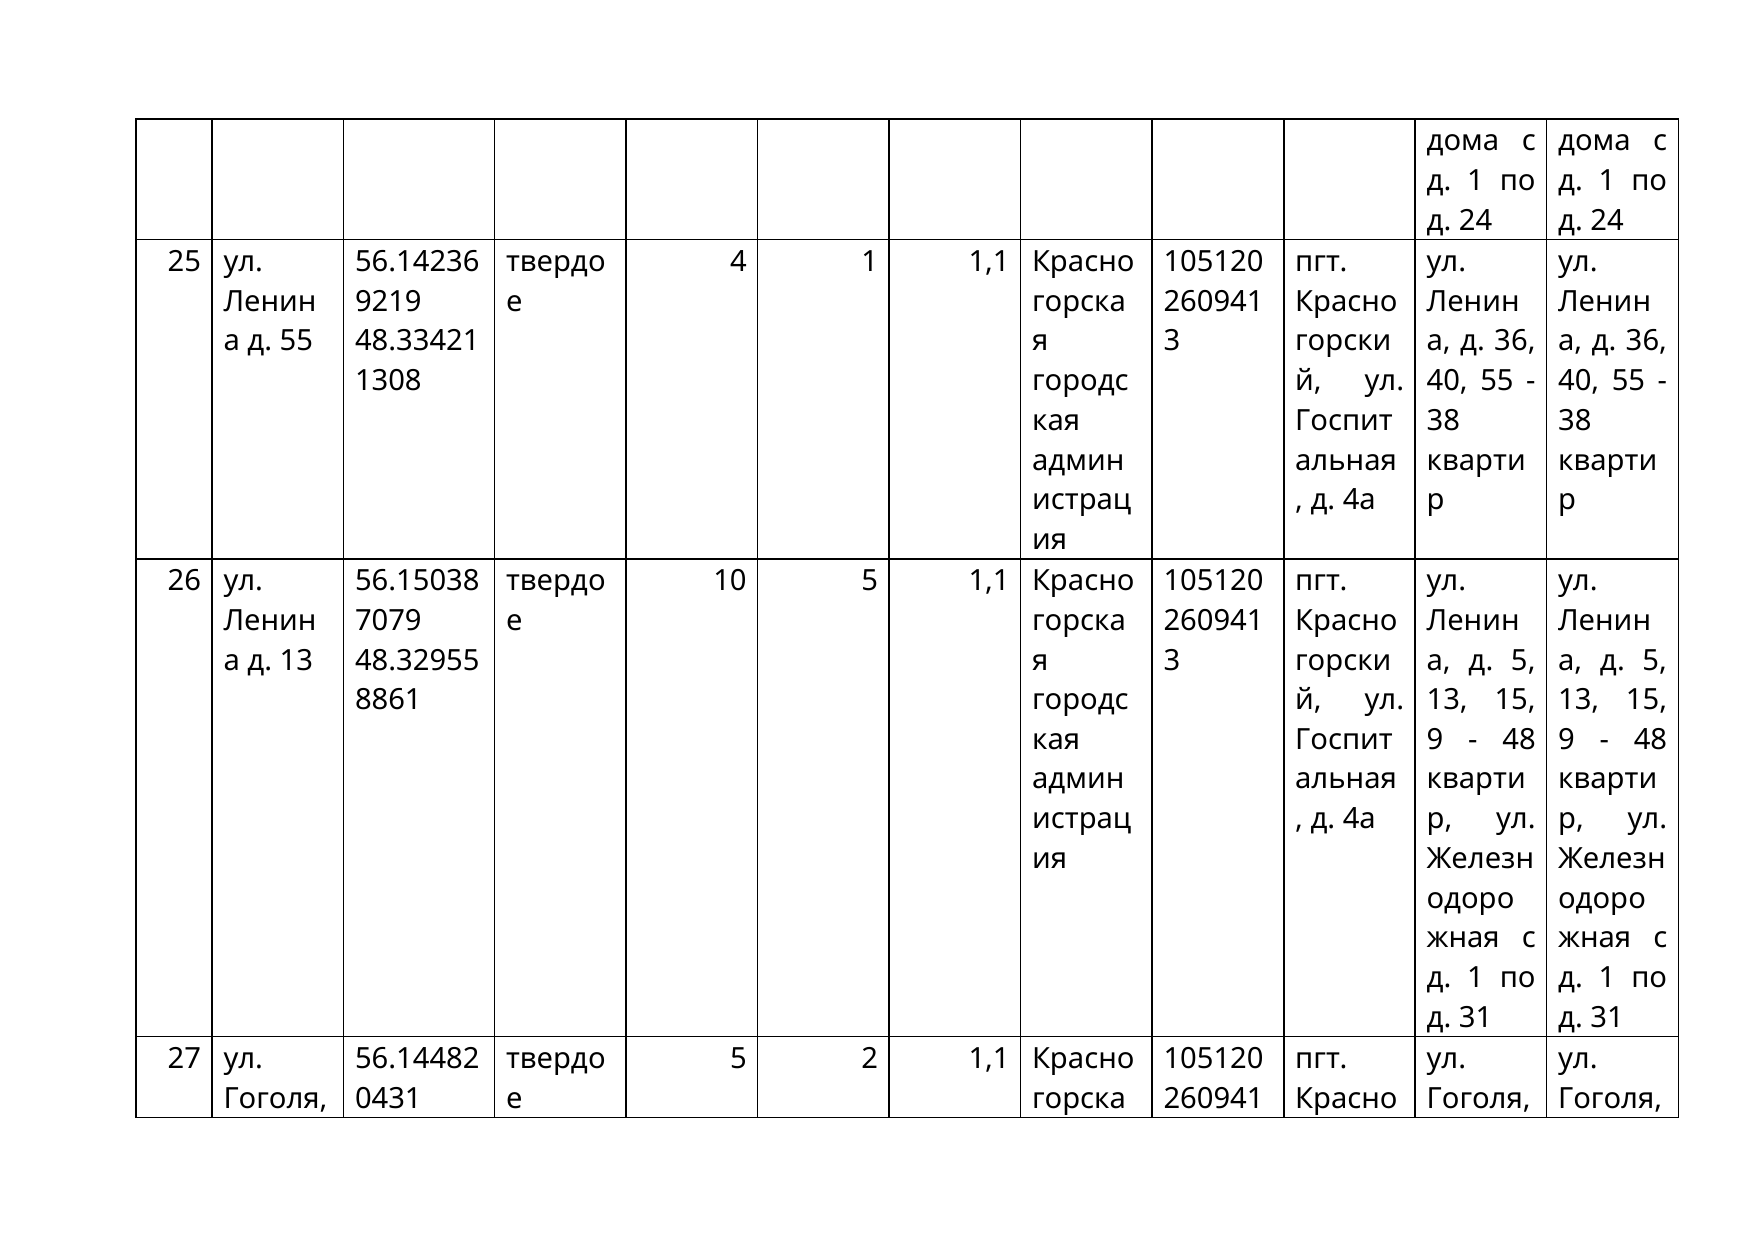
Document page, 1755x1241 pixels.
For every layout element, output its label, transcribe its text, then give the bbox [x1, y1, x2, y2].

table_cell Красногорская городская администрация [1021, 560, 1151, 1036]
table_cell 25 [137, 240, 211, 558]
table_cell [495, 120, 625, 239]
table_cell 5 [758, 560, 888, 1036]
table_cell [890, 120, 1020, 239]
table_cell твердое [495, 560, 625, 1036]
table_cell 1,1 [890, 240, 1020, 558]
table_cell твердое [495, 1037, 625, 1117]
table_cell [1153, 120, 1283, 239]
table_cell ул. Ленина, д. 36, 40, 55 - 38 квартир [1547, 240, 1678, 558]
table_cell твердое [495, 240, 625, 558]
table_cell 1051202609413 [1153, 240, 1283, 558]
table_cell дома с д. 1 по д. 24 [1416, 120, 1546, 239]
table_cell 4 [627, 240, 757, 558]
table_cell Красногорская городская администрация [1021, 240, 1151, 558]
table_cell ул. Гоголя, [213, 1037, 343, 1117]
table_cell 26 [137, 560, 211, 1036]
table_cell пгт. Красно [1285, 1037, 1414, 1117]
table_cell дома с д. 1 по д. 24 [1547, 120, 1678, 239]
table_cell Красногорска [1021, 1037, 1151, 1117]
table_cell 27 [137, 1037, 211, 1117]
table_cell 56.150387079 48.329558861 [344, 560, 494, 1036]
table_cell 5 [627, 1037, 757, 1117]
table_cell пгт. Красногорский, ул. Госпитальная, д. 4а [1285, 240, 1414, 558]
table_cell 1,1 [890, 1037, 1020, 1117]
table_cell ул. Гоголя, [1547, 1037, 1678, 1117]
table_cell [758, 120, 888, 239]
table_cell ул. Гоголя, [1416, 1037, 1546, 1117]
table_cell 1,1 [890, 560, 1020, 1036]
table_cell 105120260941 [1153, 1037, 1283, 1117]
table_cell 1 [758, 240, 888, 558]
table_cell ул. Ленина, д. 5, 13, 15, 9 - 48 квартир, ул. Железнодорожная с д. 1 по д. 31 [1416, 560, 1546, 1036]
table_cell [213, 120, 343, 239]
table_cell 1051202609413 [1153, 560, 1283, 1036]
table_cell ул. Ленина д. 13 [213, 560, 343, 1036]
table_cell 2 [758, 1037, 888, 1117]
table_cell ул. Ленина, д. 36, 40, 55 - 38 квартир [1416, 240, 1546, 558]
table_cell 56.144820431 [344, 1037, 494, 1117]
table_cell [627, 120, 757, 239]
table_cell [1021, 120, 1151, 239]
table_cell пгт. Красногорский, ул. Госпитальная, д. 4а [1285, 560, 1414, 1036]
table_cell [137, 120, 211, 239]
table_cell [344, 120, 494, 239]
table_cell [1285, 120, 1414, 239]
table_cell ул. Ленина д. 55 [213, 240, 343, 558]
table_cell ул. Ленина, д. 5, 13, 15, 9 - 48 квартир, ул. Железнодорожная с д. 1 по д. 31 [1547, 560, 1678, 1036]
table_cell 10 [627, 560, 757, 1036]
table_cell 56.142369219 48.334211308 [344, 240, 494, 558]
